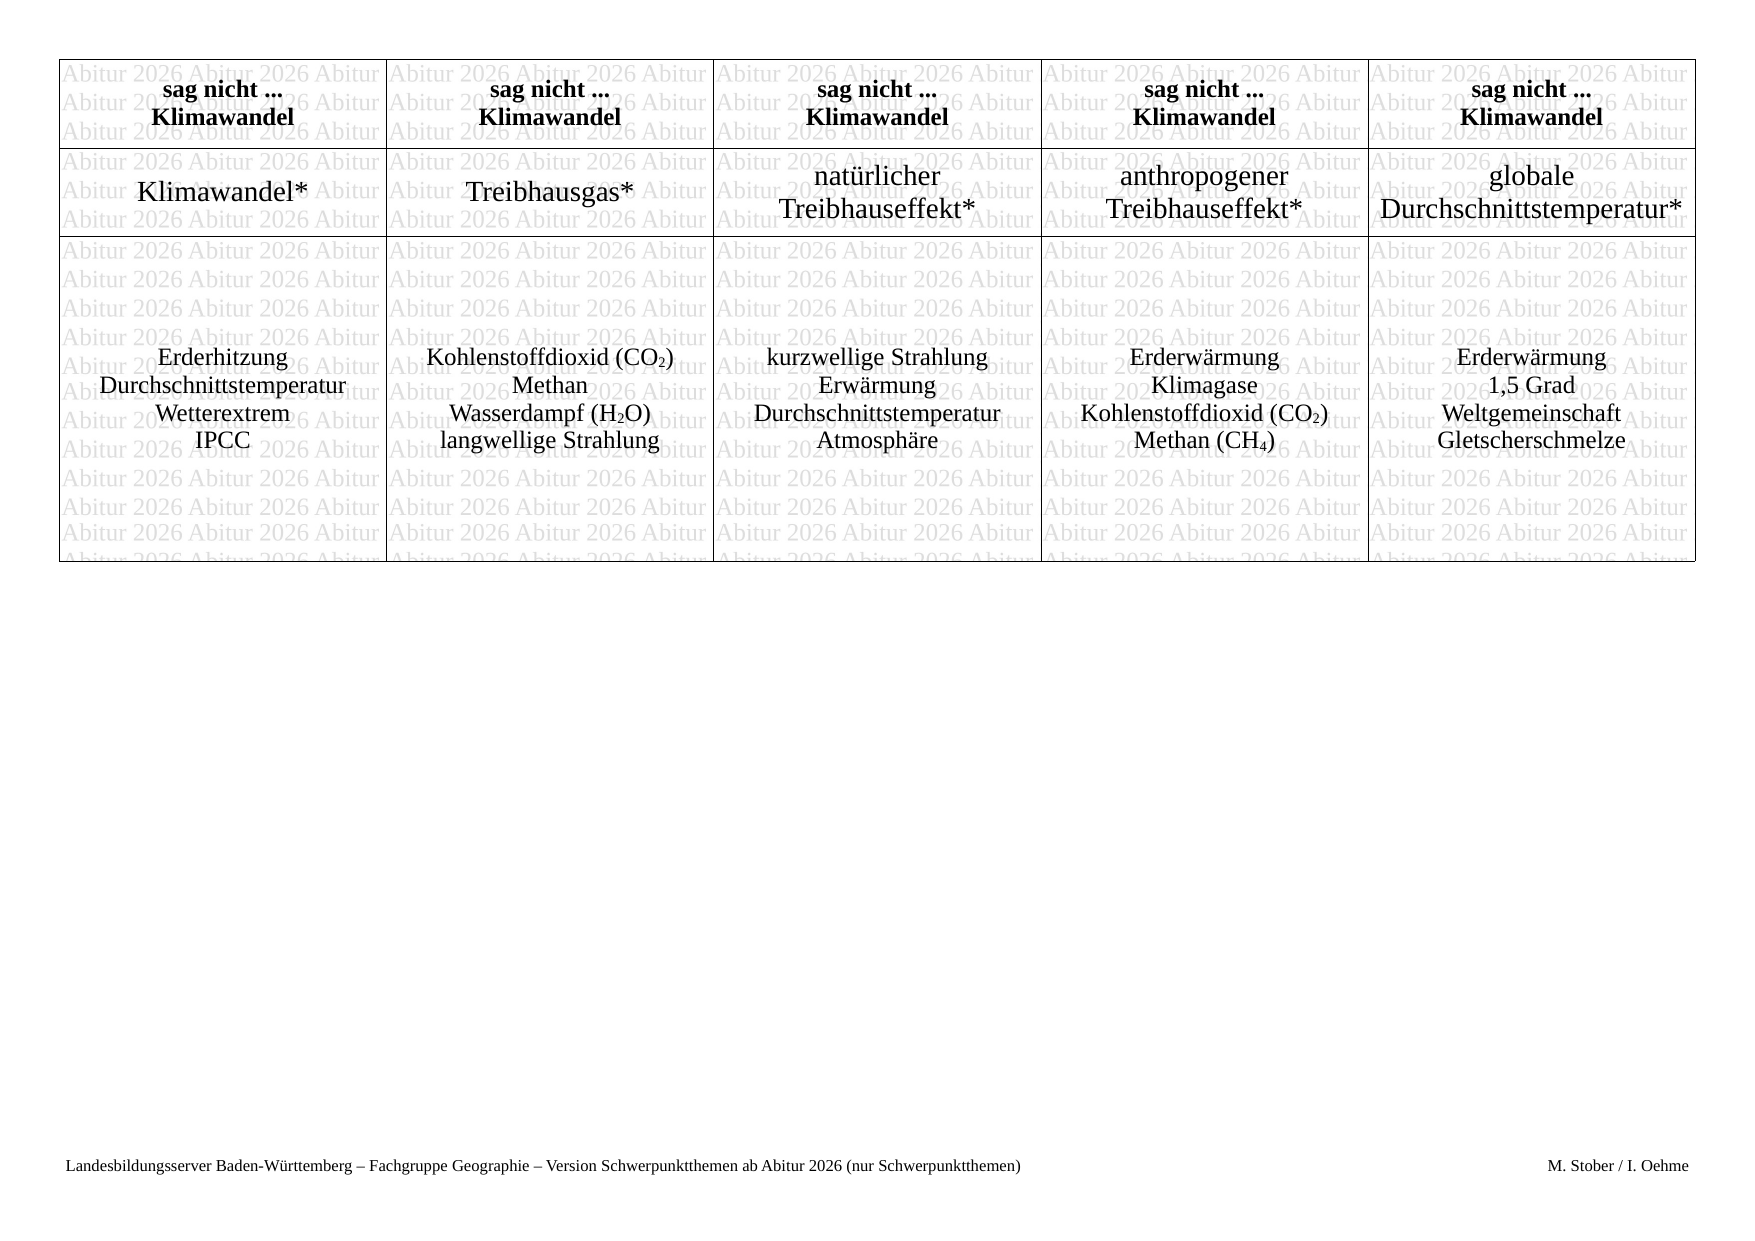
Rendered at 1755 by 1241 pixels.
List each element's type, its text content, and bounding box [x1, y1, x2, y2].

table_header sag nicht ... Klimawandel [60, 60, 386, 148]
table_cell globale Durchschnittstemperatur* [1369, 149, 1695, 236]
table_header sag nicht ... Klimawandel [1369, 60, 1695, 148]
table_header sag nicht ... Klimawandel [1042, 60, 1368, 148]
table_cell anthropogener Treibhauseffekt* [1042, 149, 1368, 236]
table_cell kurzwellige Strahlung Erwärmung Durchschnittstemperatur Atmosphäre [714, 237, 1041, 561]
table_cell Klimawandel* [60, 149, 386, 236]
table_cell Erderwärmung Klimagase Kohlenstoffdioxid (CO2) Methan (CH4) [1042, 237, 1368, 561]
table_header sag nicht ... Klimawandel [387, 60, 713, 148]
table_header sag nicht ... Klimawandel [714, 60, 1041, 148]
table_cell Treibhausgas* [387, 149, 713, 236]
table_cell Erderhitzung Durchschnittstemperatur Wetterextrem IPCC [60, 237, 386, 561]
table_cell natürlicher Treibhauseffekt* [714, 149, 1041, 236]
table_cell Erderwärmung 1,5 Grad Weltgemeinschaft Gletscherschmelze [1369, 237, 1695, 561]
table_cell Kohlenstoffdioxid (CO2) Methan Wasserdampf (H2O) langwellige Strahlung [387, 237, 713, 561]
